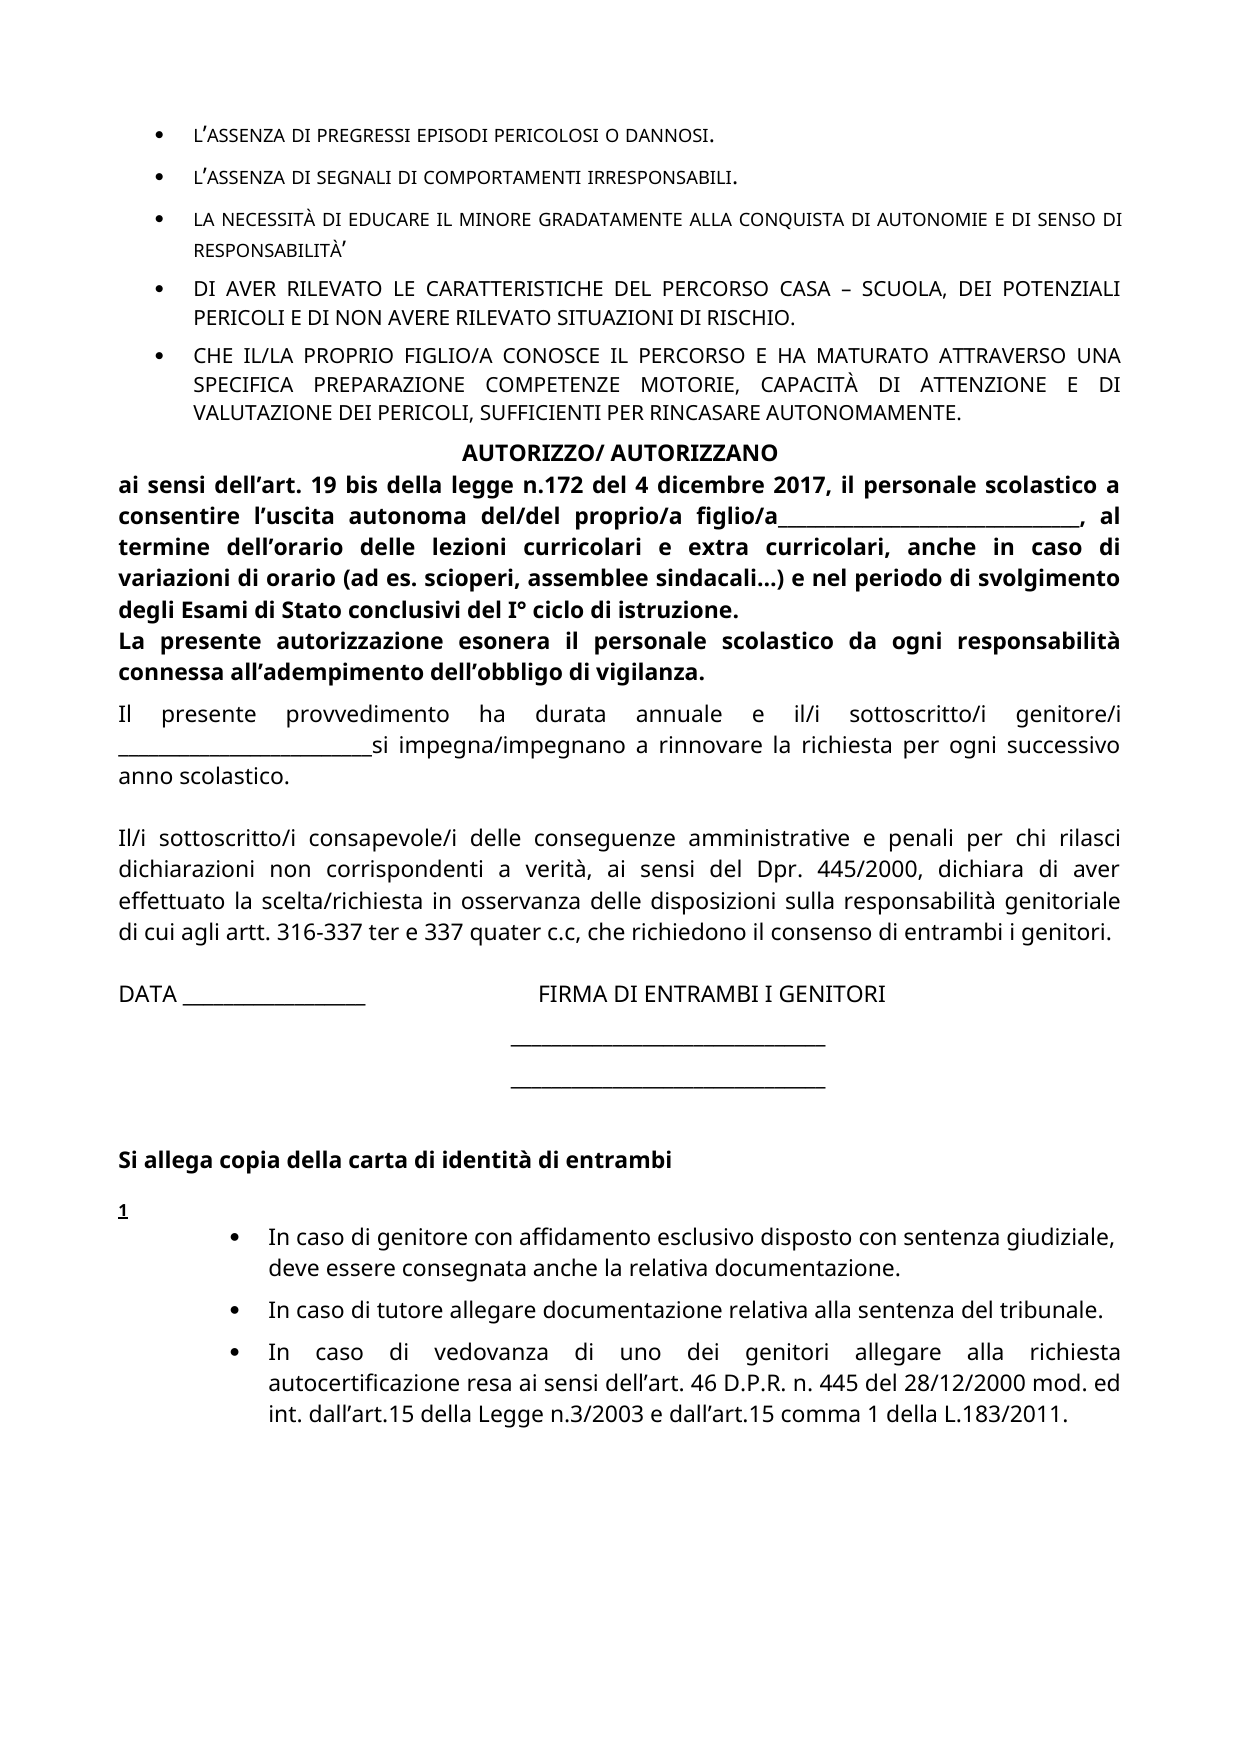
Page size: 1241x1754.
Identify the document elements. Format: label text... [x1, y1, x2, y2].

list In caso di genitore con affidamento esclusivo disposto con sentenza giudiziale, deve essere consegnata anche la relativa documentazione. [231, 1221, 1122, 1283]
text AUTORIZZO/ AUTORIZZANO [118, 437, 1122, 469]
list l’assenza di segnali di comportamenti irresponsabili. [156, 160, 1122, 191]
text ai sensi dell’art. 19 bis della legge n.172 del 4 dicembre 2017, il personale scolastico a consentire l’uscita autonoma del/del proprio/a figlio/a________________________________, al termine dell’orario delle lezioni curricolari e extra curricolari, anche in caso di variazioni di orario (ad es. scioperi, assemblee sindacali…) e nel periodo di svolgimento degli Esami di Stato conclusivi del I° ciclo di istruzione. [118, 469, 1122, 625]
text Il/i sottoscritto/i consapevole/i delle conseguenze amministrative e penali per chi rilasci dichiarazioni non corrispondenti a verità, ai sensi del Dpr. 445/2000, dichiara di aver effettuato la scelta/richiesta in osservanza delle disposizioni sulla responsabilità genitoriale di cui agli artt. 316-337 ter e 337 quater c.c, che richiedono il consenso di entrambi i genitori. [118, 822, 1122, 947]
list In caso di vedovanza di uno dei genitori allegare alla richiesta autocertificazione resa ai sensi dell’art. 46 D.P.R. n. 445 del 28/12/2000 mod. ed int. dall’art.15 della Legge n.3/2003 e dall’art.15 comma 1 della L.183/2011. [231, 1336, 1122, 1429]
list DI AVER RILEVATO LE CARATTERISTICHE DEL PERCORSO CASA – SCUOLA, DEI POTENZIALI PERICOLI E DI NON AVERE RILEVATO SITUAZIONI DI RISCHIO. [156, 274, 1122, 331]
text La presente autorizzazione esonera il personale scolastico da ogni responsabilità connessa all’adempimento dell’obbligo di vigilanza. [118, 625, 1122, 687]
text 1 [118, 1198, 1122, 1221]
list la necessità di educare il minore gradatamente alla conquista di autonomie e di senso di responsabilità’ [156, 201, 1122, 264]
list l’assenza di pregressi episodi pericolosi o dannosi. [156, 118, 1122, 149]
list CHE IL/LA PROPRIO FIGLIO/A CONOSCE IL PERCORSO E HA MATURATO ATTRAVERSO UNA SPECIFICA PREPARAZIONE COMPETENZE MOTORIE, CAPACITÀ DI ATTENZIONE E DI VALUTAZIONE DEI PERICOLI, SUFFICIENTI PER RINCASARE AUTONOMAMENTE. [156, 342, 1122, 427]
text Si allega copia della carta di identità di entrambi [118, 1144, 1122, 1176]
list In caso di tutore allegare documentazione relativa alla sentenza del tribunale. [231, 1294, 1122, 1325]
text Il presente provvedimento ha durata annuale e il/i sottoscritto/i genitore/i _________________________si impegna/impegnano a rinnovare la richiesta per ogni successivo anno scolastico. [118, 698, 1122, 792]
text _______________________________ [118, 1061, 1122, 1092]
text DATA __________________ FIRMA DI ENTRAMBI I GENITORI [118, 978, 1122, 1009]
text _______________________________ [118, 1019, 1122, 1051]
